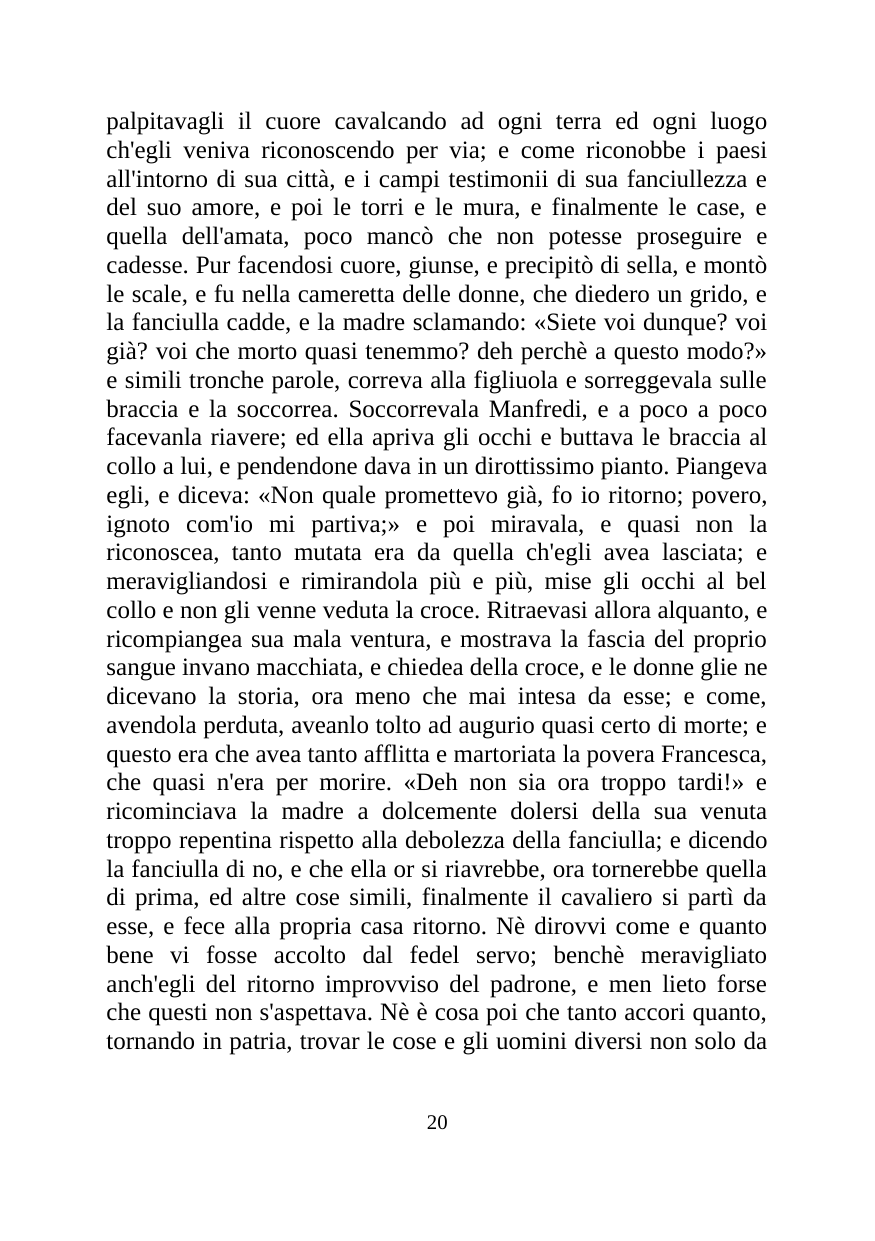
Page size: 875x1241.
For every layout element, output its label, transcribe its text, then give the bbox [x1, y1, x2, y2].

text palpitavagli il cuore cavalcando ad ogni terra ed ogni luogo ch'egli veniva riconoscendo per via; e come riconobbe i paesi all'intorno di sua città, e i campi testimonii di sua fanciullezza e del suo amore, e poi le torri e le mura, e finalmente le case, e quella dell'amata, poco mancò che non potesse proseguire e cadesse. Pur facendosi cuore, giunse, e precipitò di sella, e montò le scale, e fu nella cameretta delle donne, che diedero un grido, e la fanciulla cadde, e la madre sclamando: «Siete voi dunque? voi già? voi che morto quasi tenemmo? deh perchè a questo modo?» e simili tronche parole, correva alla figliuola e sorreggevala sulle braccia e la soccorrea. Soccorrevala Manfredi, e a poco a poco facevanla riavere; ed ella apriva gli occhi e buttava le braccia al collo a lui, e pendendone dava in un dirottissimo pianto. Piangeva egli, e diceva: «Non quale promettevo già, fo io ritorno; povero, ignoto com'io mi partiva;» e poi miravala, e quasi non la riconoscea, tanto mutata era da quella ch'egli avea lasciata; e meravigliandosi e rimirandola più e più, mise gli occhi al bel collo e non gli venne veduta la croce. Ritraevasi allora alquanto, e ricompiangea sua mala ventura, e mostrava la fascia del proprio sangue invano macchiata, e chiedea della croce, e le donne glie ne dicevano la storia, ora meno che mai intesa da esse; e come, avendola perduta, aveanlo tolto ad augurio quasi certo di morte; e questo era che avea tanto afflitta e martoriata la povera Francesca, che quasi n'era per morire. «Deh non sia ora troppo tardi!» e ricominciava la madre a dolcemente dolersi della sua venuta troppo repentina rispetto alla debolezza della fanciulla; e dicendo la fanciulla di no, e che ella or si riavrebbe, ora tornerebbe quella di prima, ed altre cose simili, finalmente il cavaliero si partì da esse, e fece alla propria casa ritorno. Nè dirovvi come e quanto bene vi fosse accolto dal fedel servo; benchè meravigliato anch'egli del ritorno improvviso del padrone, e men lieto forse che questi non s'aspettava. Nè è cosa poi che tanto accori quanto, tornando in patria, trovar le cose e gli uomini diversi non solo da [106, 106, 768, 1055]
